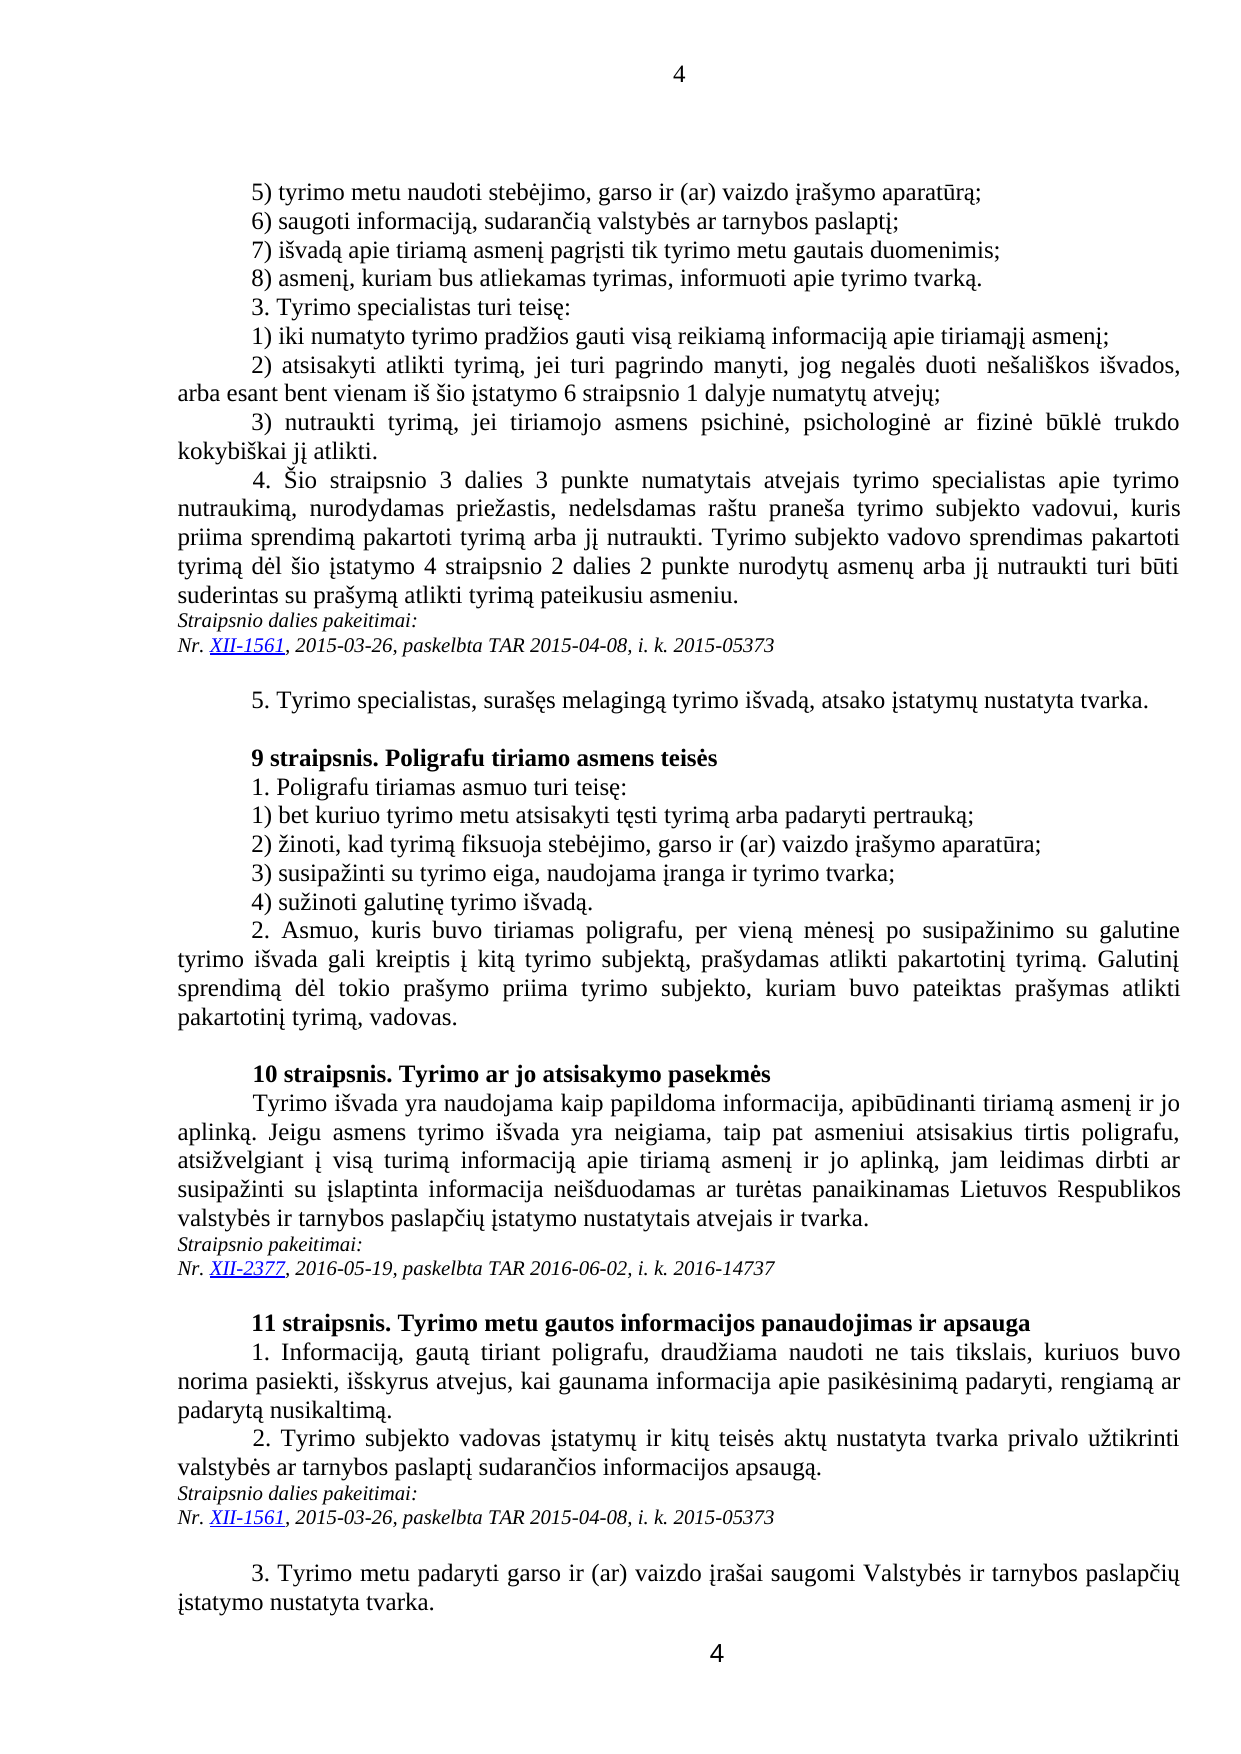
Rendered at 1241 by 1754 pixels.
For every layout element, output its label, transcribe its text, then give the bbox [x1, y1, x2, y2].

text Nr. XII-1561, 2015-03-26, paskelbta TAR 2015-04-08, i. k. 2015-05373 [177, 632, 1181, 657]
text Straipsnio dalies pakeitimai: [177, 608, 1181, 632]
text Nr. XII-2377, 2016-05-19, paskelbta TAR 2016-06-02, i. k. 2016-14737 [177, 1256, 1181, 1280]
text 11 straipsnis. Tyrimo metu gautos informacijos panaudojimas ir apsauga [177, 1308, 1181, 1337]
text 4. Šio straipsnio 3 dalies 3 punkte numatytais atvejais tyrimo specialistas apie tyrimo nutraukimą, nurodydamas priežastis, nedelsdamas raštu praneša tyrimo subjekto vadovui, kuris priima sprendimą pakartoti tyrimą arba jį nutraukti. Tyrimo subjekto vadovo sprendimas pakartoti tyrimą dėl šio įstatymo 4 straipsnio 2 dalies 2 punkte nurodytų asmenų arba jį nutraukti turi būti suderintas su prašymą atlikti tyrimą pateikusiu asmeniu. [177, 465, 1181, 608]
text 10 straipsnis. Tyrimo ar jo atsisakymo pasekmės [177, 1059, 1181, 1088]
text 2) žinoti, kad tyrimą fiksuoja stebėjimo, garso ir (ar) vaizdo įrašymo aparatūra; [177, 829, 1181, 858]
text 5. Tyrimo specialistas, surašęs melagingą tyrimo išvadą, atsako įstatymų nustatyta tvarka. [177, 685, 1181, 714]
text 1) bet kuriuo tyrimo metu atsisakyti tęsti tyrimą arba padaryti pertrauką; [177, 800, 1181, 829]
text 8) asmenį, kuriam bus atliekamas tyrimas, informuoti apie tyrimo tvarką. [177, 263, 1181, 292]
text 3) susipažinti su tyrimo eiga, naudojama įranga ir tyrimo tvarka; [177, 858, 1181, 887]
text 4) sužinoti galutinę tyrimo išvadą. [177, 887, 1181, 915]
text 1. Poligrafu tiriamas asmuo turi teisę: [177, 772, 1181, 800]
text Tyrimo išvada yra naudojama kaip papildoma informacija, apibūdinanti tiriamą asmenį ir jo aplinką. Jeigu asmens tyrimo išvada yra neigiama, taip pat asmeniui atsisakius tirtis poligrafu, atsižvelgiant į visą turimą informaciją apie tiriamą asmenį ir jo aplinką, jam leidimas dirbti ar susipažinti su įslaptinta informacija neišduodamas ar turėtas panaikinamas Lietuvos Respublikos valstybės ir tarnybos paslapčių įstatymo nustatytais atvejais ir tvarka. [177, 1088, 1181, 1232]
text 3) nutraukti tyrimą, jei tiriamojo asmens psichinė, psichologinė ar fizinė būklė trukdo kokybiškai jį atlikti. [177, 407, 1181, 465]
text 2. Tyrimo subjekto vadovas įstatymų ir kitų teisės aktų nustatyta tvarka privalo užtikrinti valstybės ar tarnybos paslaptį sudarančios informacijos apsaugą. [177, 1423, 1181, 1481]
text 2. Asmuo, kuris buvo tiriamas poligrafu, per vieną mėnesį po susipažinimo su galutine tyrimo išvada gali kreiptis į kitą tyrimo subjektą, prašydamas atlikti pakartotinį tyrimą. Galutinį sprendimą dėl tokio prašymo priima tyrimo subjekto, kuriam buvo pateiktas prašymas atlikti pakartotinį tyrimą, vadovas. [177, 915, 1181, 1030]
text 6) saugoti informaciją, sudarančią valstybės ar tarnybos paslaptį; [177, 206, 1181, 235]
text Straipsnio dalies pakeitimai: [177, 1481, 1181, 1505]
text 1. Informaciją, gautą tiriant poligrafu, draudžiama naudoti ne tais tikslais, kuriuos buvo norima pasiekti, išskyrus atvejus, kai gaunama informacija apie pasikėsinimą padaryti, rengiamą ar padarytą nusikaltimą. [177, 1337, 1181, 1423]
text 3. Tyrimo metu padaryti garso ir (ar) vaizdo įrašai saugomi Valstybės ir tarnybos paslapčių įstatymo nustatyta tvarka. [177, 1558, 1181, 1615]
text 9 straipsnis. Poligrafu tiriamo asmens teisės [177, 743, 1181, 772]
text 7) išvadą apie tiriamą asmenį pagrįsti tik tyrimo metu gautais duomenimis; [177, 235, 1181, 263]
text 5) tyrimo metu naudoti stebėjimo, garso ir (ar) vaizdo įrašymo aparatūrą; [177, 177, 1181, 206]
text Straipsnio pakeitimai: [177, 1232, 1181, 1256]
text 3. Tyrimo specialistas turi teisę: [177, 292, 1181, 321]
text 2) atsisakyti atlikti tyrimą, jei turi pagrindo manyti, jog negalės duoti nešališkos išvados, arba esant bent vienam iš šio įstatymo 6 straipsnio 1 dalyje numatytų atvejų; [177, 350, 1181, 407]
text Nr. XII-1561, 2015-03-26, paskelbta TAR 2015-04-08, i. k. 2015-05373 [177, 1505, 1181, 1529]
text 1) iki numatyto tyrimo pradžios gauti visą reikiamą informaciją apie tiriamąjį asmenį; [177, 321, 1181, 350]
